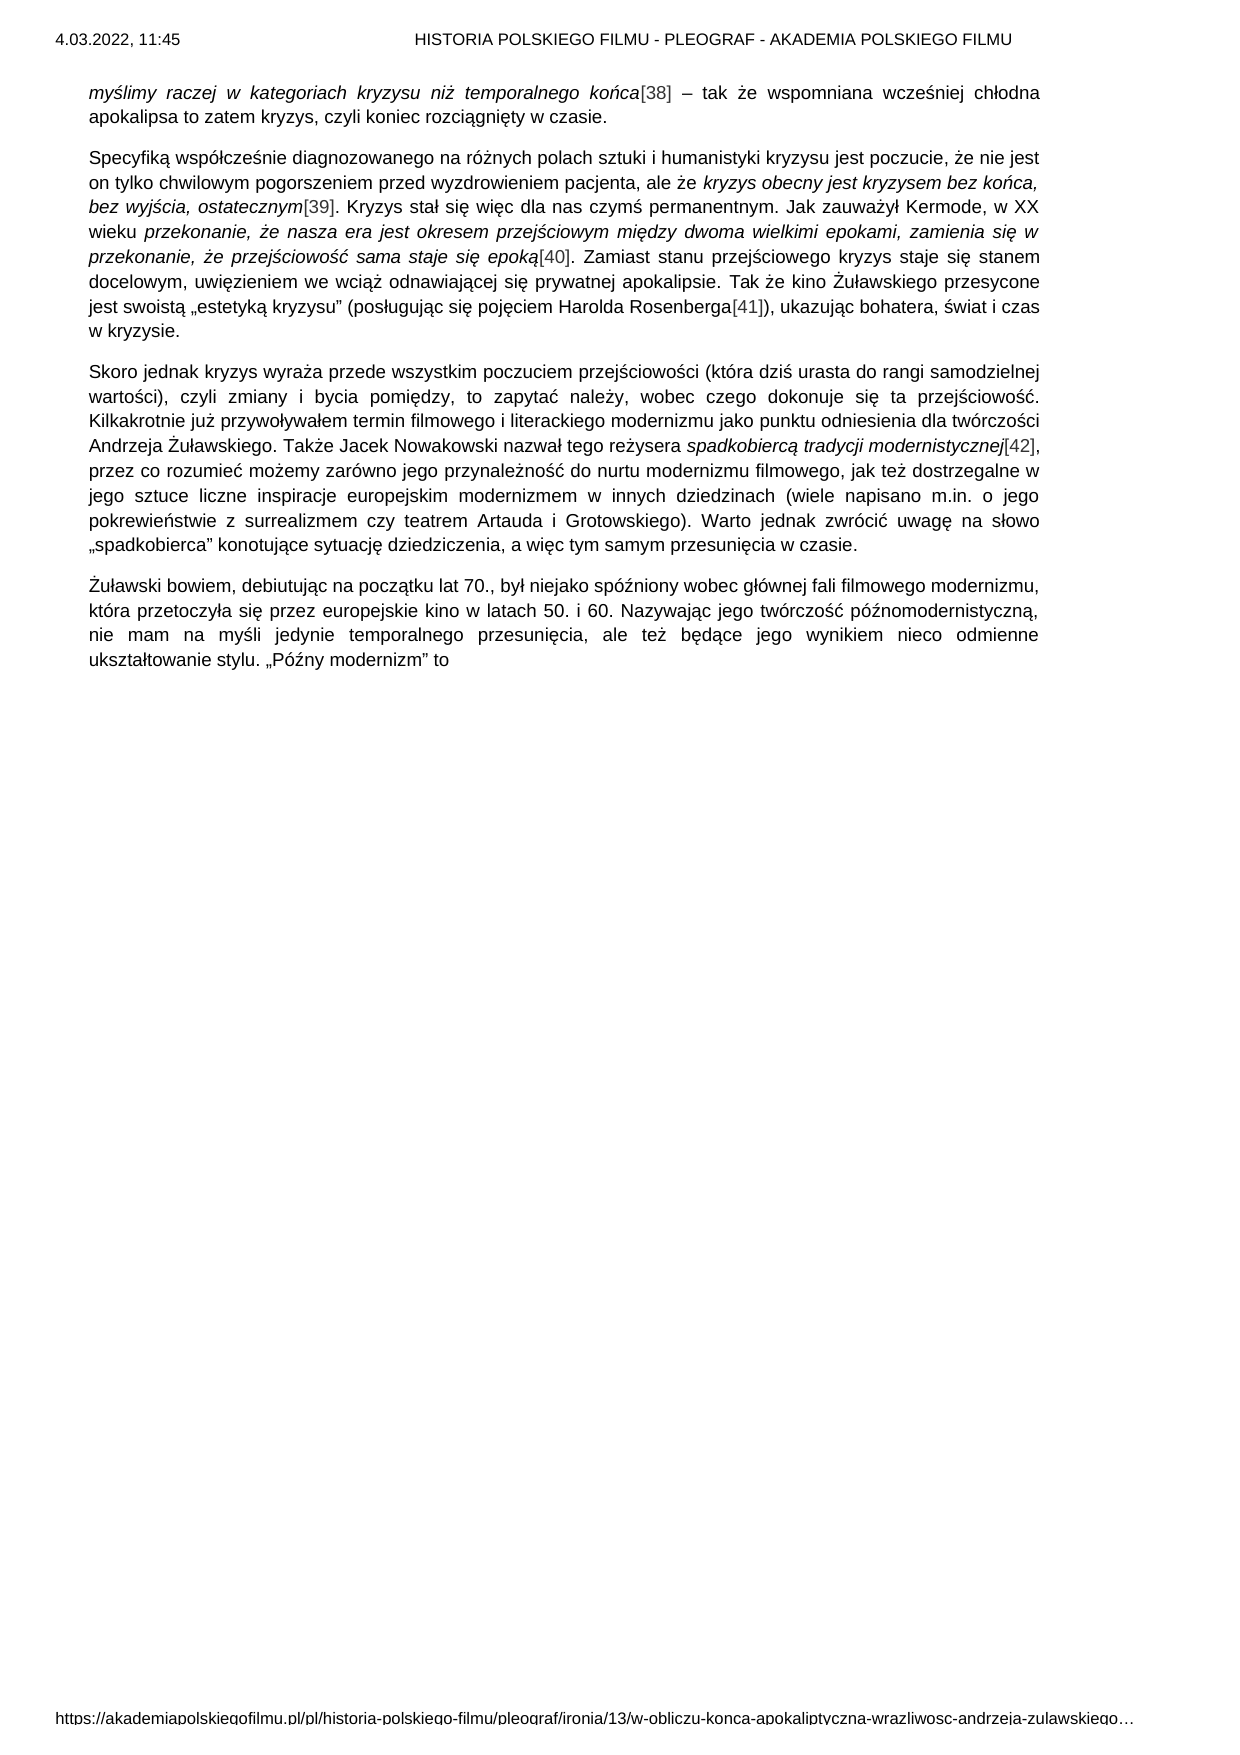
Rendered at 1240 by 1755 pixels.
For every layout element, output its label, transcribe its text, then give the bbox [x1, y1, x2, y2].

text Skoro jednak kryzys wyraża przede wszystkim poczuciem przejściowości (która dziś urasta do rangi samodzielnej wartości), czyli zmiany i bycia pomiędzy, to zapytać należy, wobec czego dokonuje się ta przejściowość. Kilkakrotnie już przywoływałem termin filmowego i literackiego modernizmu jako punktu odniesienia dla twórczości Andrzeja Żuławskiego. Także Jacek Nowakowski nazwał tego reżysera spadkobiercą tradycji modernistycznej[42], przez co rozumieć możemy zarówno jego przynależność do nurtu modernizmu filmowego, jak też dostrzegalne w jego sztuce liczne inspiracje europejskim modernizmem w innych dziedzinach (wiele napisano m.in. o jego pokrewieństwie z surrealizmem czy teatrem Artauda i Grotowskiego). Warto jednak zwrócić uwagę na słowo „spadkobierca” konotujące sytuację dziedziczenia, a więc tym samym przesunięcia w czasie. [88, 361, 1040, 556]
text myślimy raczej w kategoriach kryzysu niż temporalnego końca[38] – tak że wspomniana wcześniej chłodna apokalipsa to zatem kryzys, czyli koniec rozciągnięty w czasie. [88, 82, 1040, 128]
text Żuławski bowiem, debiutując na początku lat 70., był niejako spóźniony wobec głównej fali filmowego modernizmu, która przetoczyła się przez europejskie kino w latach 50. i 60. Nazywając jego twórczość późnomodernistyczną, nie mam na myśli jedynie temporalnego przesunięcia, ale też będące jego wynikiem nieco odmienne ukształtowanie stylu. „Późny modernizm” to [88, 575, 1040, 671]
text Specyfiką współcześnie diagnozowanego na różnych polach sztuki i humanistyki kryzysu jest poczucie, że nie jest on tylko chwilowym pogorszeniem przed wyzdrowieniem pacjenta, ale że kryzys obecny jest kryzysem bez końca, bez wyjścia, ostatecznym[39]. Kryzys stał się więc dla nas czymś permanentnym. Jak zauważył Kermode, w XX wieku przekonanie, że nasza era jest okresem przejściowym między dwoma wielkimi epokami, zamienia się w przekonanie, że przejściowość sama staje się epoką[40]. Zamiast stanu przejściowego kryzys staje się stanem docelowym, uwięzieniem we wciąż odnawiającej się prywatnej apokalipsie. Tak że kino Żuławskiego przesycone jest swoistą „estetyką kryzysu” (posługując się pojęciem Harolda Rosenberga[41]), ukazując bohatera, świat i czas w kryzysie. [88, 147, 1040, 342]
